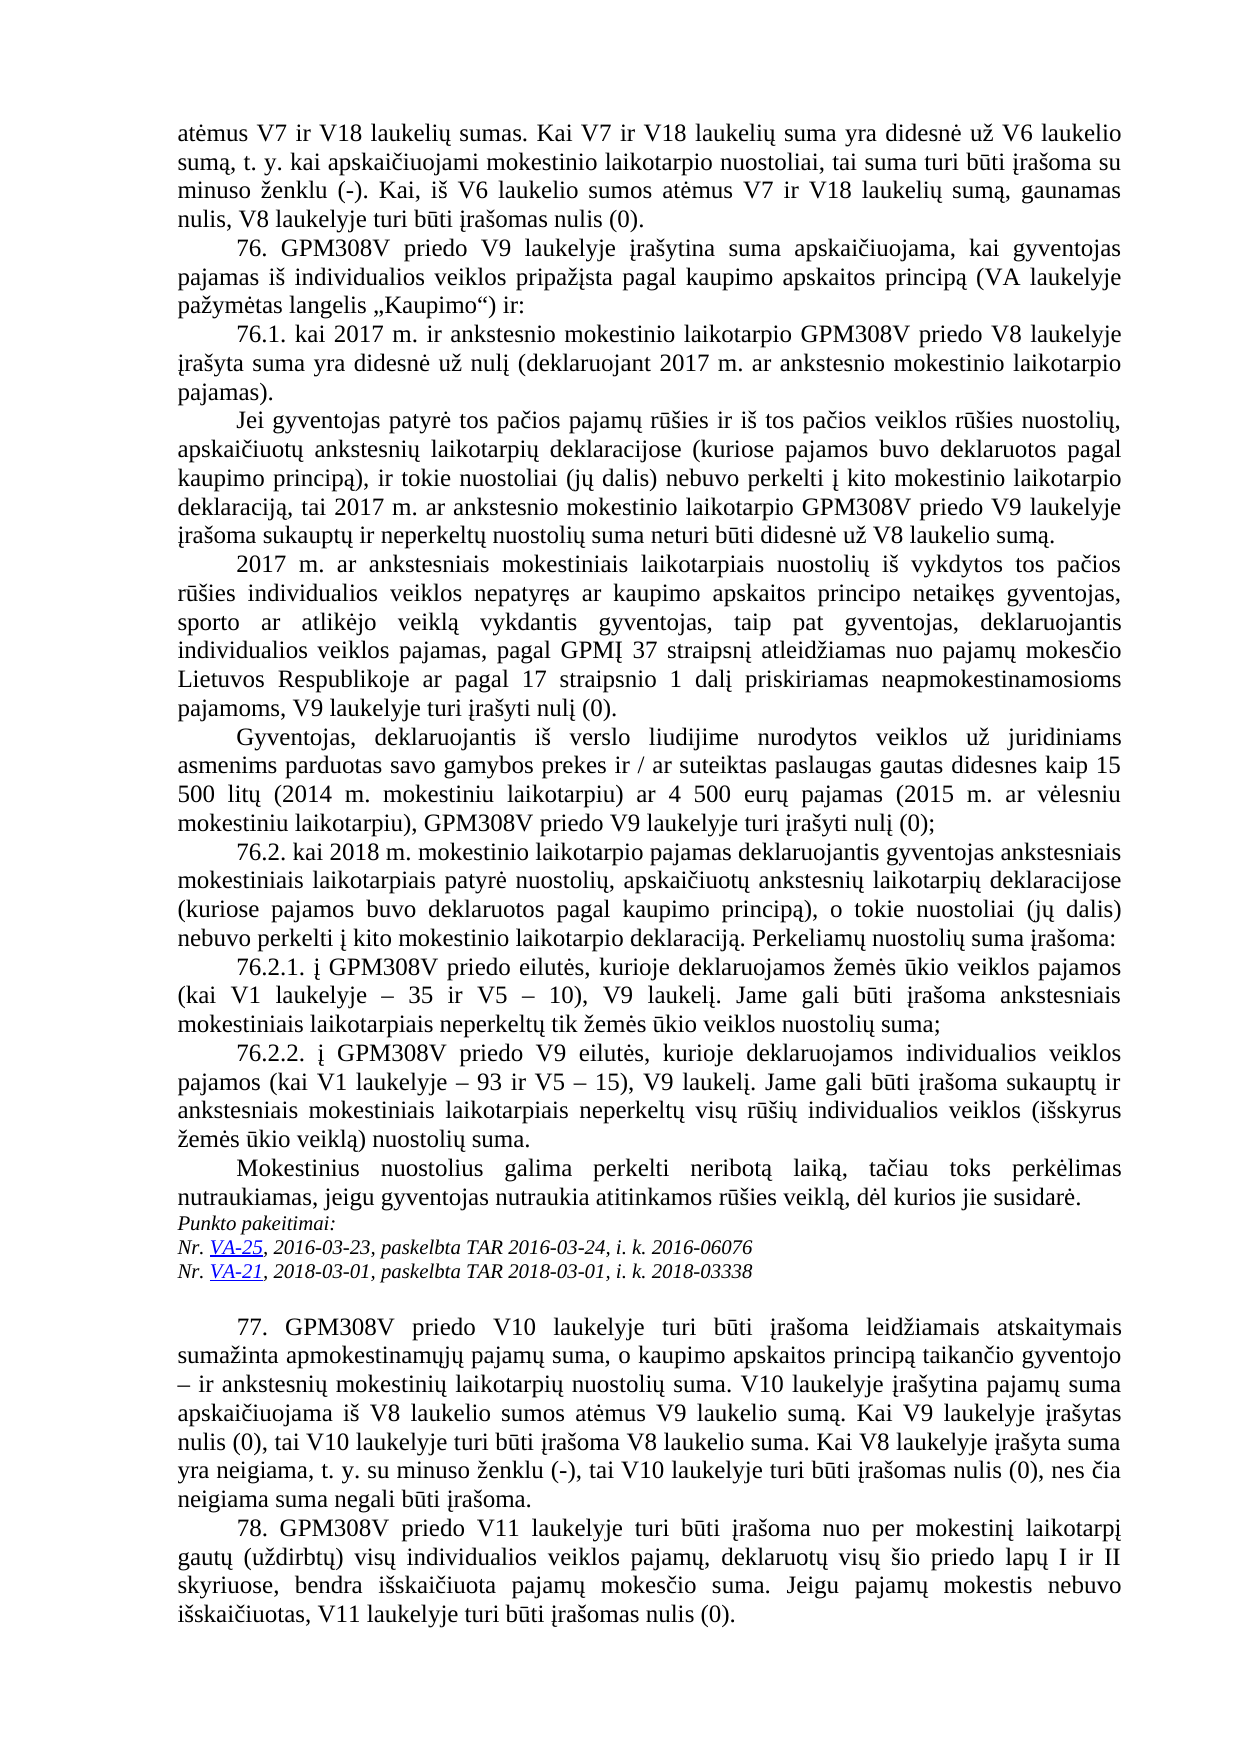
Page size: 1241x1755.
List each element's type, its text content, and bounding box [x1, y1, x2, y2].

text Nr. VA-25, 2016-03-23, paskelbta TAR 2016-03-24, i. k. 2016-06076 [177, 1235, 1122, 1259]
text 78. GPM308V priedo V11 laukelyje turi būti įrašoma nuo per mokestinį laikotarpį gautų (uždirbtų) visų individualios veiklos pajamų, deklaruotų visų šio priedo lapų I ir II skyriuose, bendra išskaičiuota pajamų mokesčio suma. Jeigu pajamų mokestis nebuvo išskaičiuotas, V11 laukelyje turi būti įrašomas nulis (0). [177, 1513, 1122, 1628]
text 77. GPM308V priedo V10 laukelyje turi būti įrašoma leidžiamais atskaitymais sumažinta apmokestinamųjų pajamų suma, o kaupimo apskaitos principą taikančio gyventojo – ir ankstesnių mokestinių laikotarpių nuostolių suma. V10 laukelyje įrašytina pajamų suma apskaičiuojama iš V8 laukelio sumos atėmus V9 laukelio sumą. Kai V9 laukelyje įrašytas nulis (0), tai V10 laukelyje turi būti įrašoma V8 laukelio suma. Kai V8 laukelyje įrašyta suma yra neigiama, t. y. su minuso ženklu (-), tai V10 laukelyje turi būti įrašomas nulis (0), nes čia neigiama suma negali būti įrašoma. [177, 1312, 1122, 1513]
text Punkto pakeitimai: [177, 1211, 1122, 1235]
text Nr. VA-21, 2018-03-01, paskelbta TAR 2018-03-01, i. k. 2018-03338 [177, 1259, 1122, 1283]
text Jei gyventojas patyrė tos pačios pajamų rūšies ir iš tos pačios veiklos rūšies nuostolių, apskaičiuotų ankstesnių laikotarpių deklaracijose (kuriose pajamos buvo deklaruotos pagal kaupimo principą), ir tokie nuostoliai (jų dalis) nebuvo perkelti į kito mokestinio laikotarpio deklaraciją, tai 2017 m. ar ankstesnio mokestinio laikotarpio GPM308V priedo V9 laukelyje įrašoma sukauptų ir neperkeltų nuostolių suma neturi būti didesnė už V8 laukelio sumą. [177, 406, 1122, 549]
text Gyventojas, deklaruojantis iš verslo liudijime nurodytos veiklos už juridiniams asmenims parduotas savo gamybos prekes ir / ar suteiktas paslaugas gautas didesnes kaip 15 500 litų (2014 m. mokestiniu laikotarpiu) ar 4 500 eurų pajamas (2015 m. ar vėlesniu mokestiniu laikotarpiu), GPM308V priedo V9 laukelyje turi įrašyti nulį (0); [177, 722, 1122, 837]
text 76.2.2. į GPM308V priedo V9 eilutės, kurioje deklaruojamos individualios veiklos pajamos (kai V1 laukelyje – 93 ir V5 – 15), V9 laukelį. Jame gali būti įrašoma sukauptų ir ankstesniais mokestiniais laikotarpiais neperkeltų visų rūšių individualios veiklos (išskyrus žemės ūkio veiklą) nuostolių suma. [177, 1038, 1122, 1153]
text 76.2.1. į GPM308V priedo eilutės, kurioje deklaruojamos žemės ūkio veiklos pajamos (kai V1 laukelyje – 35 ir V5 – 10), V9 laukelį. Jame gali būti įrašoma ankstesniais mokestiniais laikotarpiais neperkeltų tik žemės ūkio veiklos nuostolių suma; [177, 952, 1122, 1038]
text atėmus V7 ir V18 laukelių sumas. Kai V7 ir V18 laukelių suma yra didesnė už V6 laukelio sumą, t. y. kai apskaičiuojami mokestinio laikotarpio nuostoliai, tai suma turi būti įrašoma su minuso ženklu (-). Kai, iš V6 laukelio sumos atėmus V7 ir V18 laukelių sumą, gaunamas nulis, V8 laukelyje turi būti įrašomas nulis (0). [177, 118, 1122, 233]
text Mokestinius nuostolius galima perkelti neribotą laiką, tačiau toks perkėlimas nutraukiamas, jeigu gyventojas nutraukia atitinkamos rūšies veiklą, dėl kurios jie susidarė. [177, 1153, 1122, 1211]
text 76.2. kai 2018 m. mokestinio laikotarpio pajamas deklaruojantis gyventojas ankstesniais mokestiniais laikotarpiais patyrė nuostolių, apskaičiuotų ankstesnių laikotarpių deklaracijose (kuriose pajamos buvo deklaruotos pagal kaupimo principą), o tokie nuostoliai (jų dalis) nebuvo perkelti į kito mokestinio laikotarpio deklaraciją. Perkeliamų nuostolių suma įrašoma: [177, 837, 1122, 952]
text 2017 m. ar ankstesniais mokestiniais laikotarpiais nuostolių iš vykdytos tos pačios rūšies individualios veiklos nepatyręs ar kaupimo apskaitos principo netaikęs gyventojas, sporto ar atlikėjo veiklą vykdantis gyventojas, taip pat gyventojas, deklaruojantis individualios veiklos pajamas, pagal GPMĮ 37 straipsnį atleidžiamas nuo pajamų mokesčio Lietuvos Respublikoje ar pagal 17 straipsnio 1 dalį priskiriamas neapmokestinamosioms pajamoms, V9 laukelyje turi įrašyti nulį (0). [177, 549, 1122, 722]
text 76.1. kai 2017 m. ir ankstesnio mokestinio laikotarpio GPM308V priedo V8 laukelyje įrašyta suma yra didesnė už nulį (deklaruojant 2017 m. ar ankstesnio mokestinio laikotarpio pajamas). [177, 319, 1122, 406]
text 76. GPM308V priedo V9 laukelyje įrašytina suma apskaičiuojama, kai gyventojas pajamas iš individualios veiklos pripažįsta pagal kaupimo apskaitos principą (VA laukelyje pažymėtas langelis „Kaupimo“) ir: [177, 233, 1122, 319]
